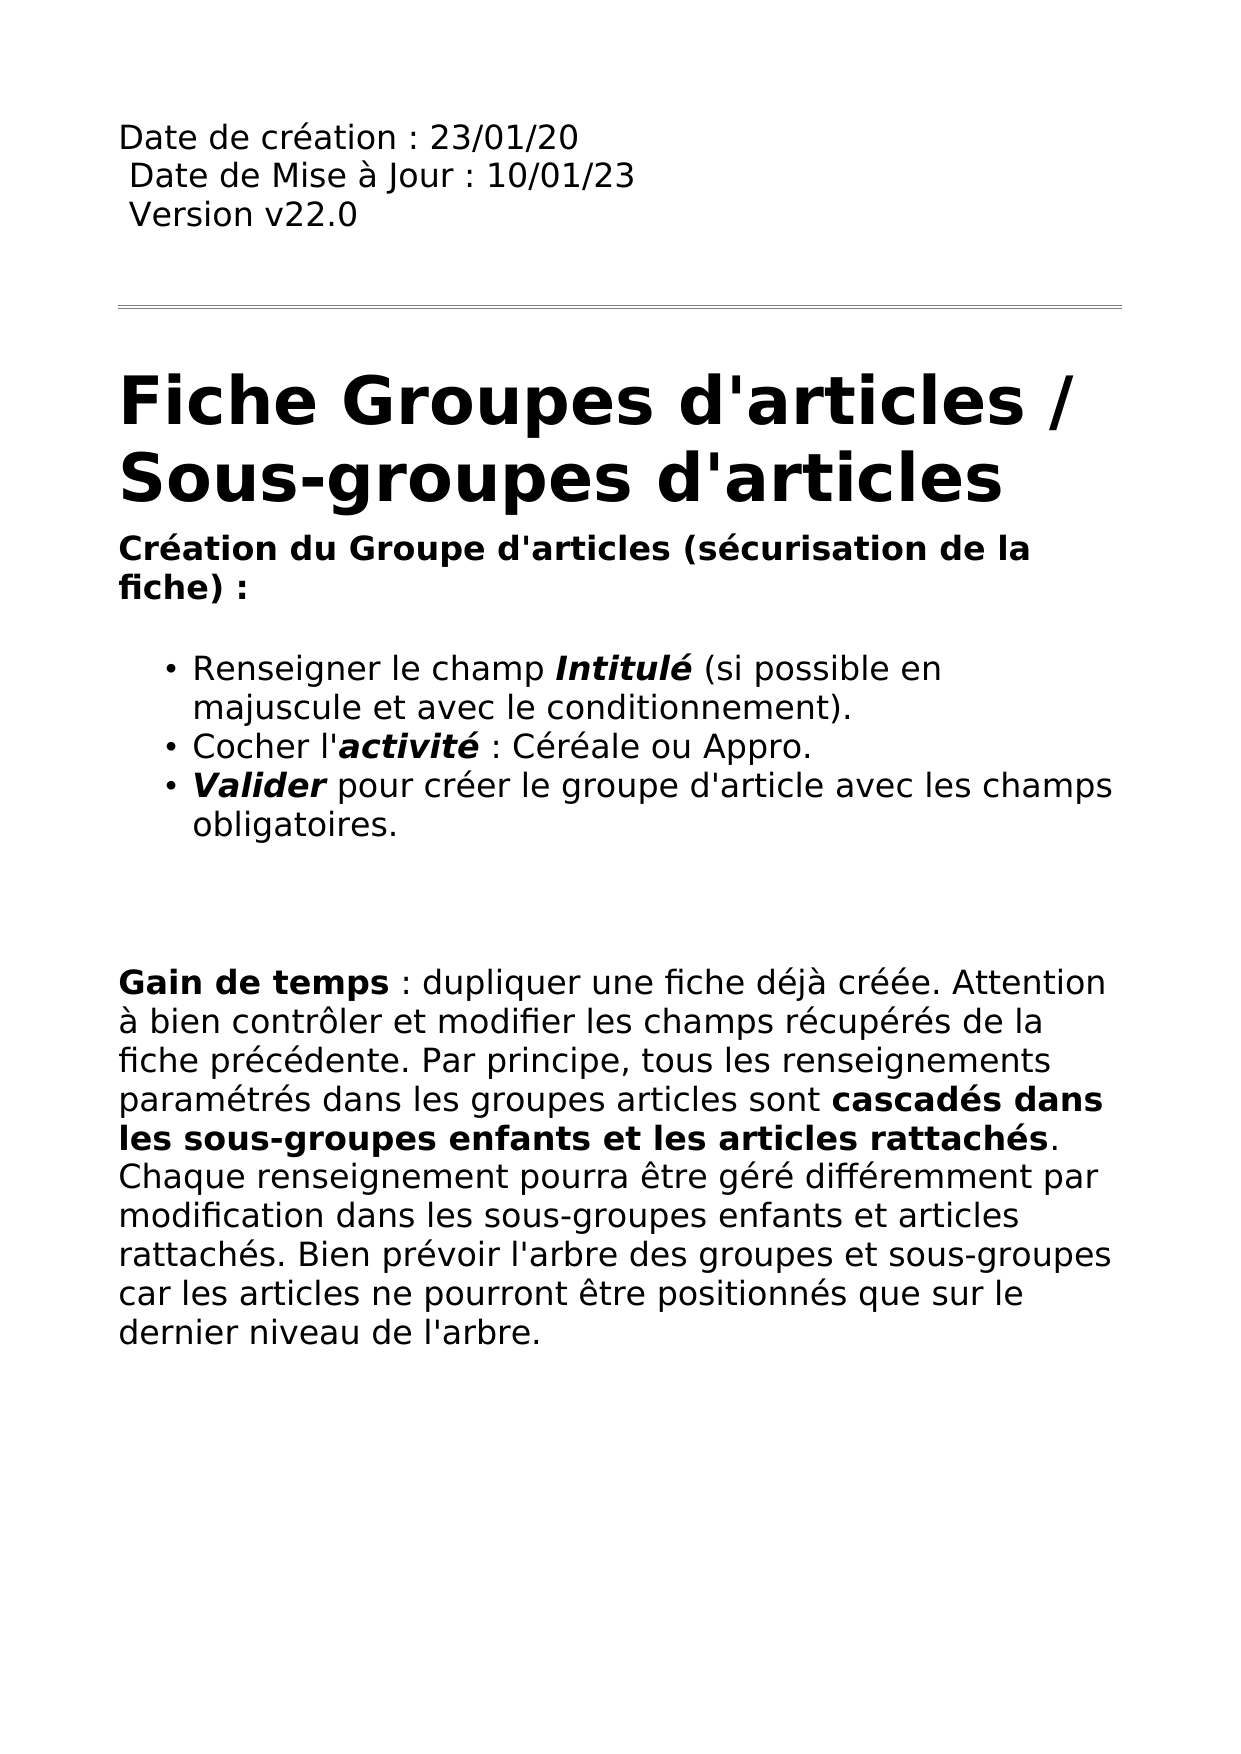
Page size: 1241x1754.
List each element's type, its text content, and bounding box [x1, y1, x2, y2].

list Cocher l'activité : Céréale ou Appro. [177, 727, 1122, 766]
subtitle Fiche Groupes d'articles / Sous-groupes d'articles [118, 362, 1122, 517]
text Création du Groupe d'articles (sécurisation de la fiche) : [118, 530, 1122, 608]
text Date de création : 23/01/20 Date de Mise à Jour : 10/01/23 Version v22.0 [118, 118, 1122, 273]
text Gain de temps : dupliquer une fiche déjà créée. Attention à bien contrôler et modifier les champs récupérés de la fiche précédente. Par principe, tous les renseignements paramétrés dans les groupes articles sont cascadés dans les sous-groupes enfants et les articles rattachés. Chaque renseignement pourra être géré différemment par modification dans les sous-groupes enfants et articles rattachés. Bien prévoir l'arbre des groupes et sous-groupes car les articles ne pourront être positionnés que sur le dernier niveau de l'arbre. [118, 963, 1122, 1430]
list Renseigner le champ Intitulé (si possible en majuscule et avec le conditionnement). [177, 649, 1122, 727]
list Valider pour créer le groupe d'article avec les champs obligatoires. [177, 766, 1122, 844]
